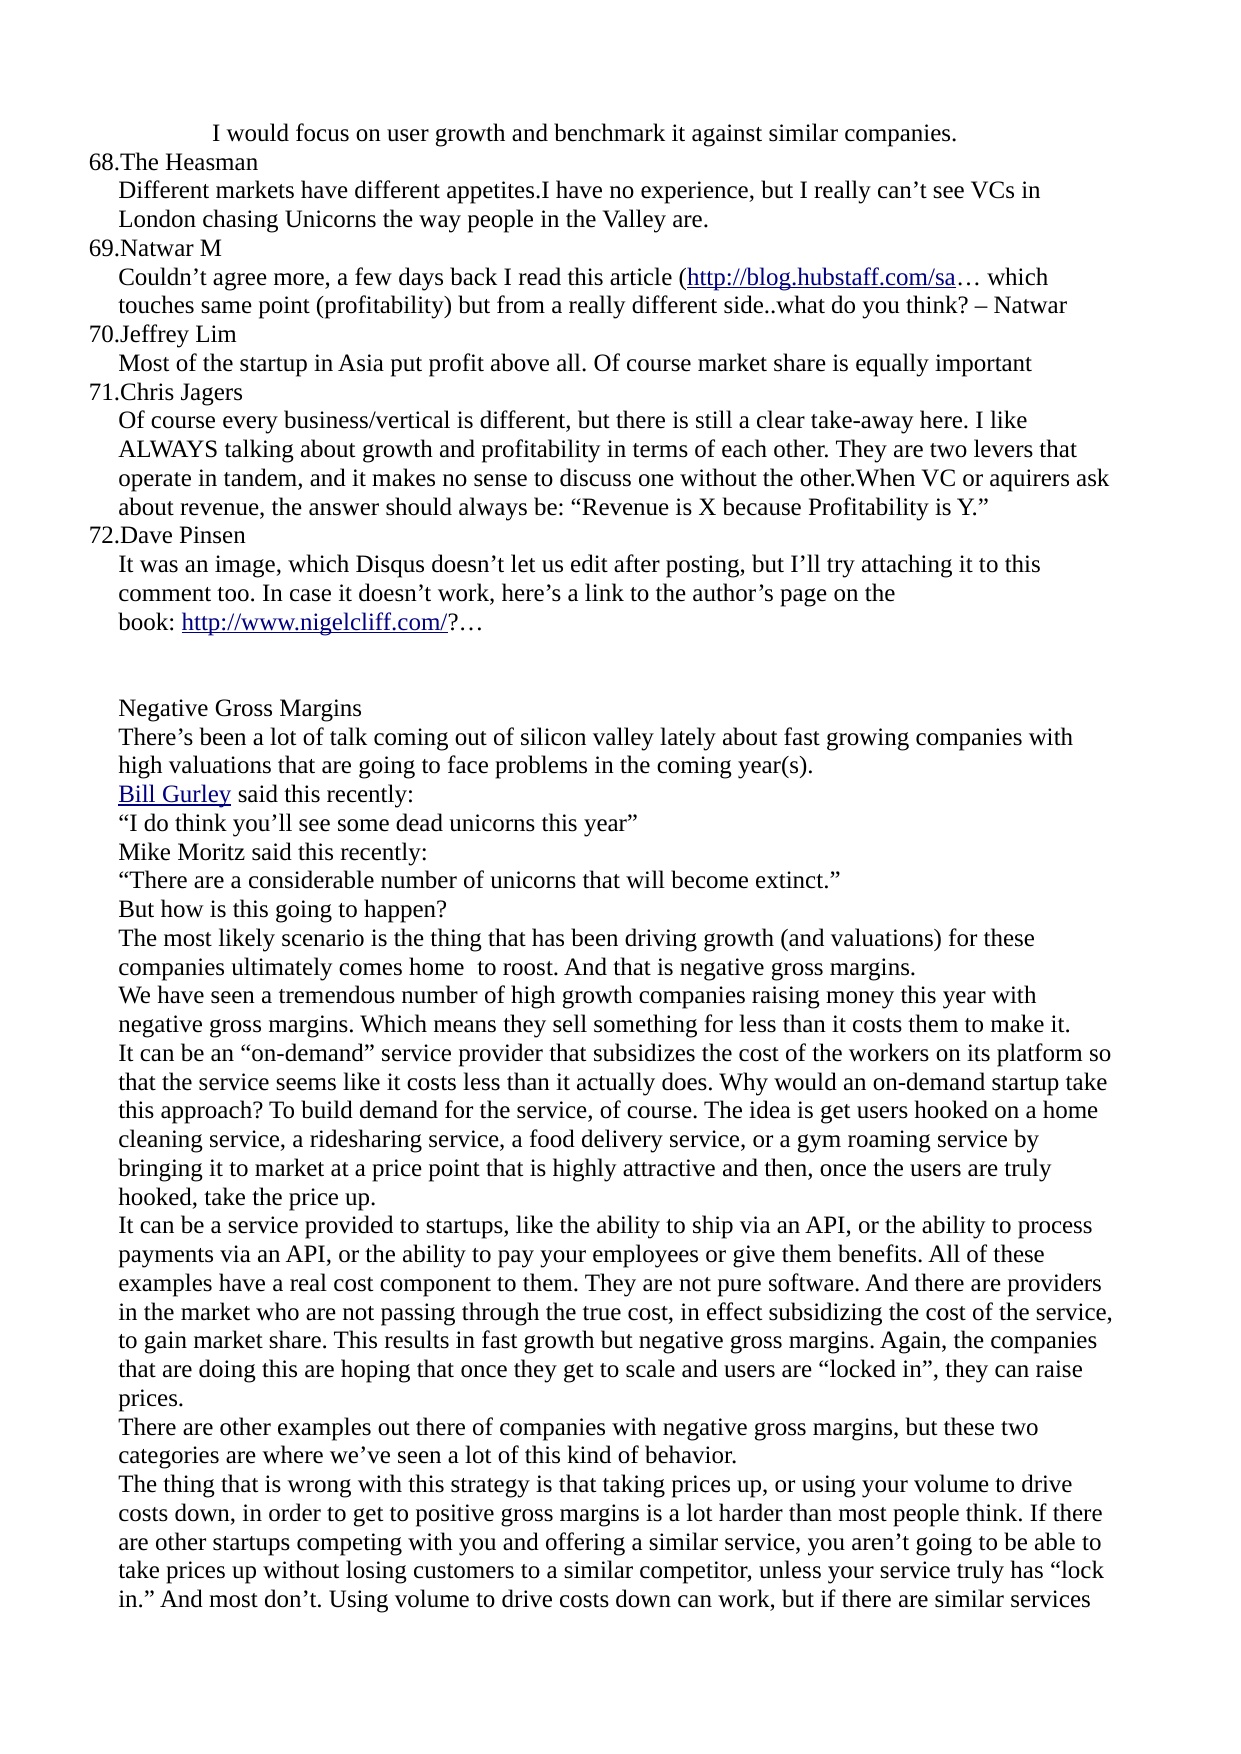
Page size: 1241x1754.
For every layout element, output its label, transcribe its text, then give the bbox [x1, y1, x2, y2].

text The thing that is wrong with this strategy is that taking prices up, or using your volume to drive costs down, in order to get to positive gross margins is a lot harder than most people think. If there are other startups competing with you and offering a similar service, you aren’t going to be able to take prices up without losing customers to a similar competitor, unless your service truly has “lock in.” And most don’t. Using volume to drive costs down can work, but if there are similar services [118, 1469, 1122, 1613]
text “There are a considerable number of unicorns that will become extinct.” [118, 866, 1122, 894]
list Dave Pinsen [118, 521, 1122, 549]
text “I do think you’ll see some dead unicorns this year” [118, 808, 1122, 837]
text We have seen a tremendous number of high growth companies raising money this year with negative gross margins. Which means they sell something for less than it costs them to make it. [118, 981, 1122, 1038]
text Bill Gurley said this recently: [118, 779, 1122, 808]
text Negative Gross Margins [118, 693, 1122, 722]
text There are other examples out there of companies with negative gross margins, but these two categories are where we’ve seen a lot of this kind of behavior. [118, 1412, 1122, 1469]
list Jeffrey Lim [118, 319, 1122, 348]
list It was an image, which Disqus doesn’t let us edit after posting, but I’ll try attaching it to this comment too. In case it doesn’t work, here’s a link to the author’s page on the book: http://www.nigelcliff.com/?… [118, 549, 1122, 636]
list Natwar M [118, 233, 1122, 262]
text But how is this going to happen? [118, 894, 1122, 923]
text It can be an “on-demand” service provider that subsidizes the cost of the workers on its platform so that the service seems like it costs less than it actually does. Why would an on-demand startup take this approach? To build demand for the service, of course. The idea is get users hooked on a home cleaning service, a ridesharing service, a food delivery service, or a gym roaming service by bringing it to market at a price point that is highly attractive and then, once the users are truly hooked, take the price up. [118, 1038, 1122, 1211]
list Different markets have different appetites.I have no experience, but I really can’t see VCs in London chasing Unicorns the way people in the Valley are. [118, 176, 1122, 233]
text Mike Moritz said this recently: [118, 837, 1122, 866]
text It can be a service provided to startups, like the ability to ship via an API, or the ability to process payments via an API, or the ability to pay your employees or give them benefits. All of these examples have a real cost component to them. They are not pure software. And there are providers in the market who are not passing through the true cost, in effect subsidizing the cost of the service, to gain market share. This results in fast growth but negative gross margins. Again, the companies that are doing this are hoping that once they get to scale and users are “locked in”, they can raise prices. [118, 1211, 1122, 1412]
list Most of the startup in Asia put profit above all. Of course market share is equally important [118, 348, 1122, 377]
text There’s been a lot of talk coming out of silicon valley lately about fast growing companies with high valuations that are going to face problems in the coming year(s). [118, 722, 1122, 779]
list The Heasman [118, 147, 1122, 176]
text The most likely scenario is the thing that has been driving growth (and valuations) for these companies ultimately comes home to roost. And that is negative gross margins. [118, 923, 1122, 981]
list Couldn’t agree more, a few days back I read this article (http://blog.hubstaff.com/sa… which touches same point (profitability) but from a really different side..what do you think? – Natwar [118, 262, 1122, 319]
list Chris Jagers [118, 377, 1122, 406]
list I would focus on user growth and benchmark it against similar companies. [182, 118, 1122, 147]
list Of course every business/vertical is different, but there is still a clear take-away here. I like ALWAYS talking about growth and profitability in terms of each other. They are two levers that operate in tandem, and it makes no sense to discuss one without the other.When VC or aquirers ask about revenue, the answer should always be: “Revenue is X because Profitability is Y.” [118, 406, 1122, 521]
